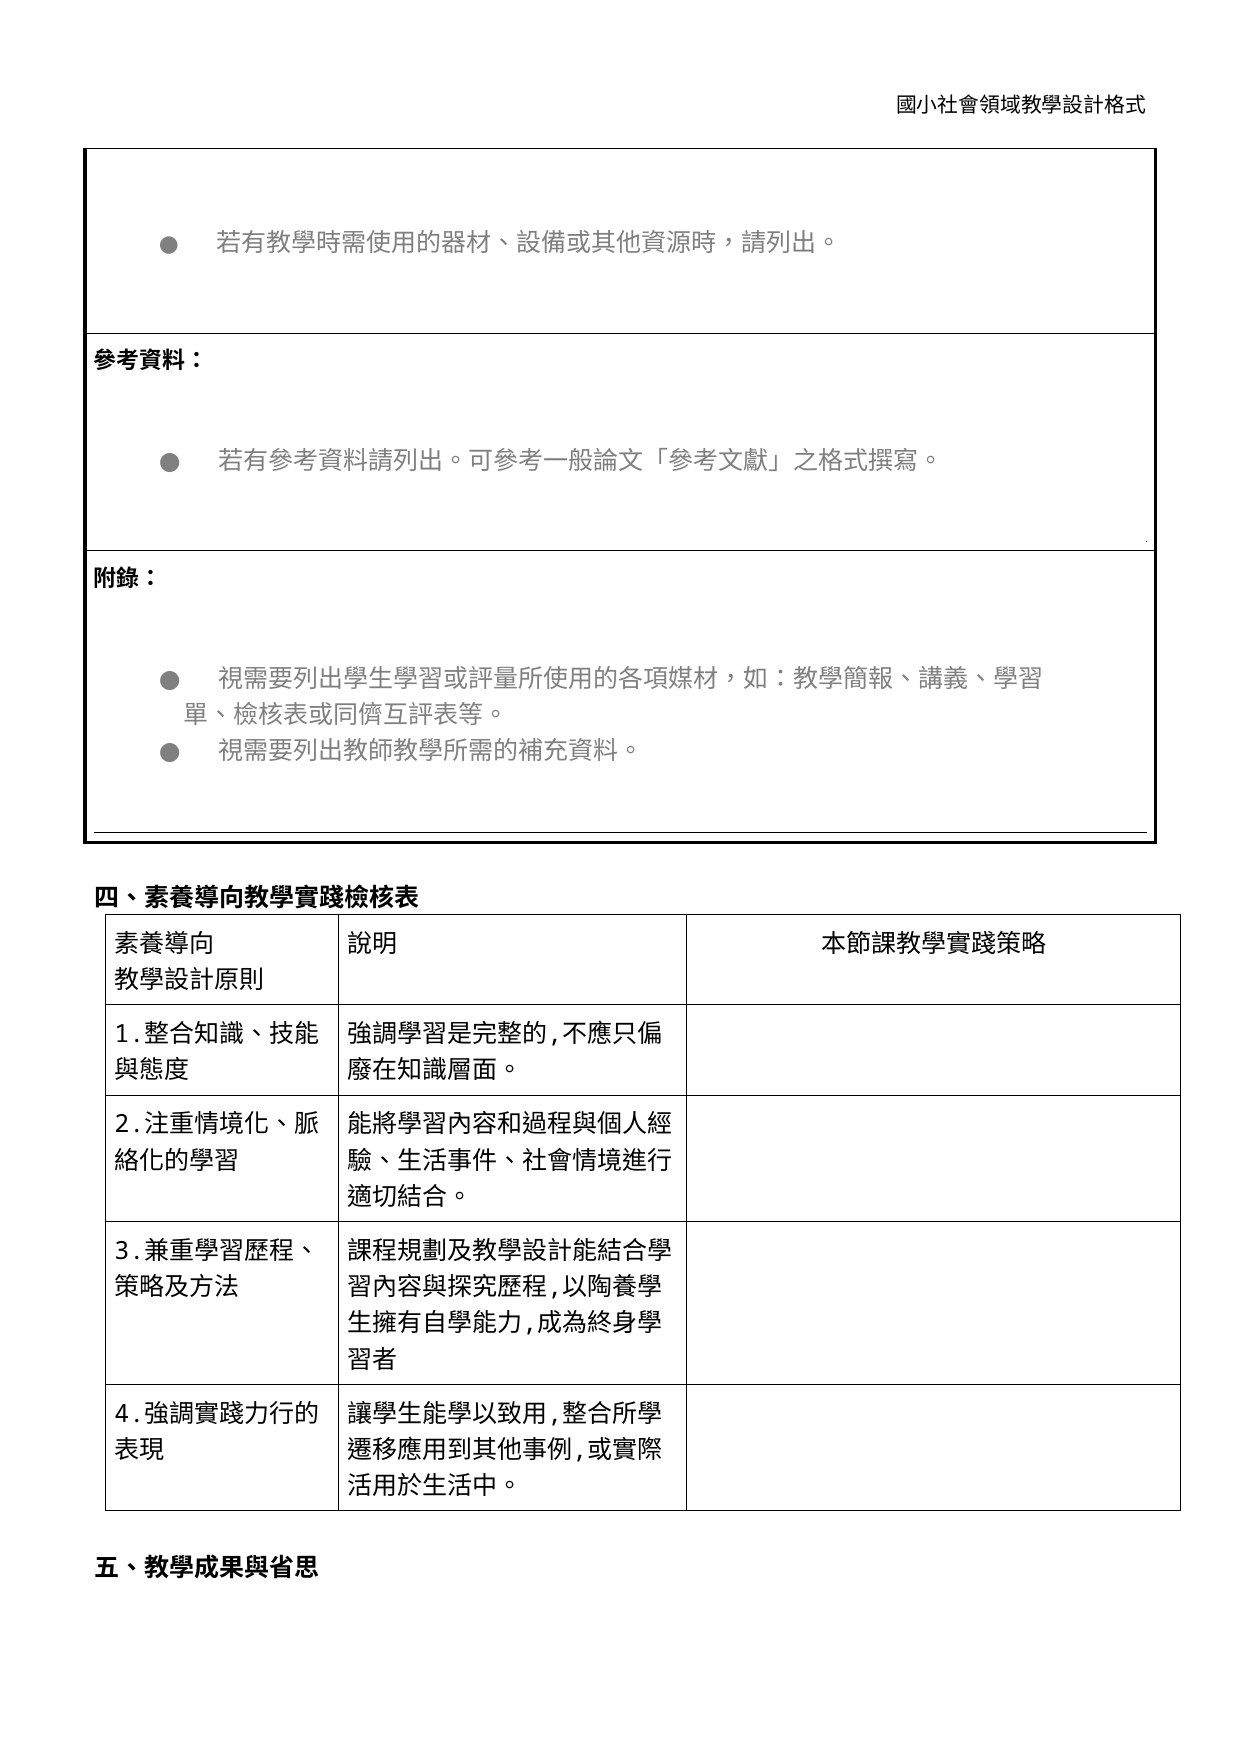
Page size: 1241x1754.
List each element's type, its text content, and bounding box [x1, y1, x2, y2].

table_cell 課程規劃及教學設計能結合學習內容與探究歷程,以陶養學生擁有自學能力,成為終身學習者 [339, 1222, 686, 1384]
table_cell 讓學生能學以致用,整合所學遷移應用到其他事例,或實際活用於生活中。 [339, 1385, 686, 1510]
table_cell 附錄： 視需要列出學生學習或評量所使用的各項媒材，如：教學簡報、講義、學習單、檢核表或同儕互評表等。 視需要列出教師教學所需的補充資料。 [87, 551, 1154, 841]
table_cell 教學設備/資源： 若有教學時需使用的器材、設備或其他資源時，請列出。 [87, 149, 1154, 332]
table_cell [687, 1385, 1180, 1510]
table_cell 參考資料： 若有參考資料請列出。可參考一般論文「參考文獻」之格式撰寫。 [87, 334, 1154, 550]
table_header 素養導向 教學設計原則 [106, 915, 338, 1004]
table_cell [687, 1005, 1180, 1094]
text 五、教學成果與省思 [94, 1547, 1146, 1584]
table_cell 能將學習內容和過程與個人經驗、生活事件、社會情境進行適切結合。 [339, 1096, 686, 1221]
table_cell 4.強調實踐力行的表現 [106, 1385, 338, 1510]
text 四、素養導向教學實踐檢核表 [94, 878, 1146, 914]
table_cell 3.兼重學習歷程、策略及方法 [106, 1222, 338, 1384]
table_cell 1.整合知識、技能與態度 [106, 1005, 338, 1094]
table_cell [687, 1222, 1180, 1384]
table_cell 2.注重情境化、脈絡化的學習 [106, 1096, 338, 1221]
table_header 說明 [339, 915, 686, 1004]
table_cell [687, 1096, 1180, 1221]
table_cell 強調學習是完整的,不應只偏廢在知識層面。 [339, 1005, 686, 1094]
table_header 本節課教學實踐策略 [687, 915, 1180, 1004]
